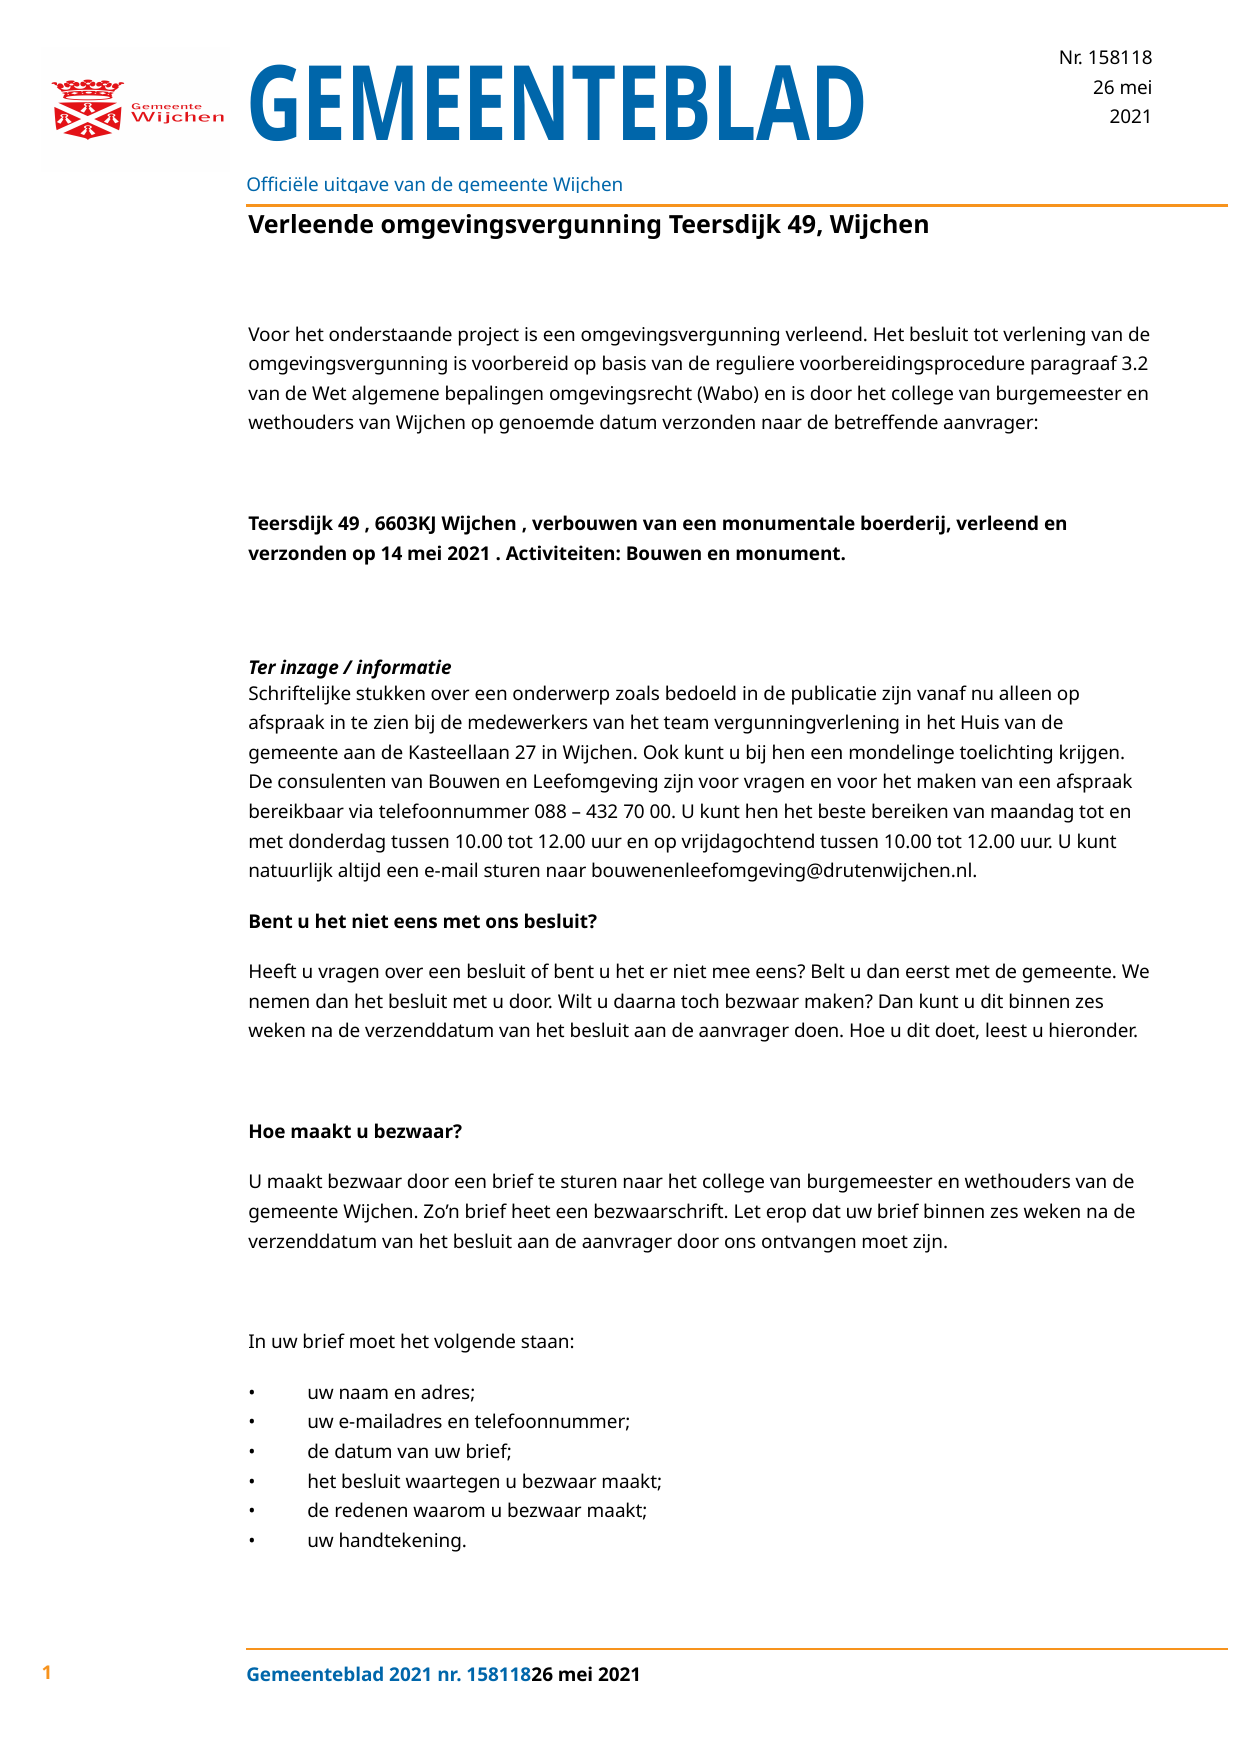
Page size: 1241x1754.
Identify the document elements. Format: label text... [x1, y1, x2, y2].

text Voor het onderstaande project is een omgevingsvergunning verleend. Het besluit tot verlening van de omgevingsvergunning is voorbereid op basis van de reguliere voorbereidingsprocedure paragraaf 3.2 van de Wet algemene bepalingen omgevingsrecht (Wabo) en is door het college van burgemeester en wethouders van Wijchen op genoemde datum verzonden naar de betreffende aanvrager: [248, 321, 1152, 435]
list uw e-mailadres en telefoonnummer; [248, 1409, 1152, 1434]
list de datum van uw brief; [248, 1438, 1152, 1464]
list het besluit waartegen u bezwaar maakt; [248, 1468, 1152, 1494]
text Ter inzage / informatie [248, 654, 1152, 680]
text Heeft u vragen over een besluit of bent u het er niet mee eens? Belt u dan eerst met de gemeente. We nemen dan het besluit met u door. Wilt u daarna toch bezwaar maken? Dan kunt u dit binnen zes weken na de verzenddatum van het besluit aan de aanvrager doen. Hoe u dit doet, leest u hieronder. [248, 958, 1152, 1043]
text Verleende omgevingsvergunning Teersdijk 49, Wijchen [248, 207, 1152, 241]
list uw naam en adres; [248, 1379, 1152, 1405]
text Schriftelijke stukken over een onderwerp zoals bedoeld in de publicatie zijn vanaf nu alleen op afspraak in te zien bij de medewerkers van het team vergunningverlening in het Huis van de gemeente aan de Kasteellaan 27 in Wijchen. Ook kunt u bij hen een mondelinge toelichting krijgen. De consulenten van Bouwen en Leefomgeving zijn voor vragen en voor het maken van een afspraak bereikbaar via telefoonnummer 088 – 432 70 00. U kunt hen het beste bereiken van maandag tot en met donderdag tussen 10.00 tot 12.00 uur en op vrijdagochtend tussen 10.00 tot 12.00 uur. U kunt natuurlijk altijd een e-mail sturen naar bouwenenleefomgeving@drutenwijchen.nl. [248, 680, 1152, 883]
text Hoe maakt u bezwaar? [248, 1118, 1152, 1144]
text U maakt bezwaar door een brief te sturen naar het college van burgemeester en wethouders van de gemeente Wijchen. Zo’n brief heet een bezwaarschrift. Let erop dat uw brief binnen zes weken na de verzenddatum van het besluit aan de aanvrager door ons ontvangen moet zijn. [248, 1169, 1152, 1254]
text Teersdijk 49 , 6603KJ Wijchen , verbouwen van een monumentale boerderij, verleend en verzonden op 14 mei 2021 . Activiteiten: Bouwen en monument. [248, 510, 1152, 566]
list uw handtekening. [248, 1527, 1152, 1553]
picture [41, 47, 231, 172]
text In uw brief moet het volgende staan: [248, 1329, 1152, 1354]
text Bent u het niet eens met ons besluit? [248, 908, 1152, 934]
list de redenen waarom u bezwaar maakt; [248, 1497, 1152, 1523]
